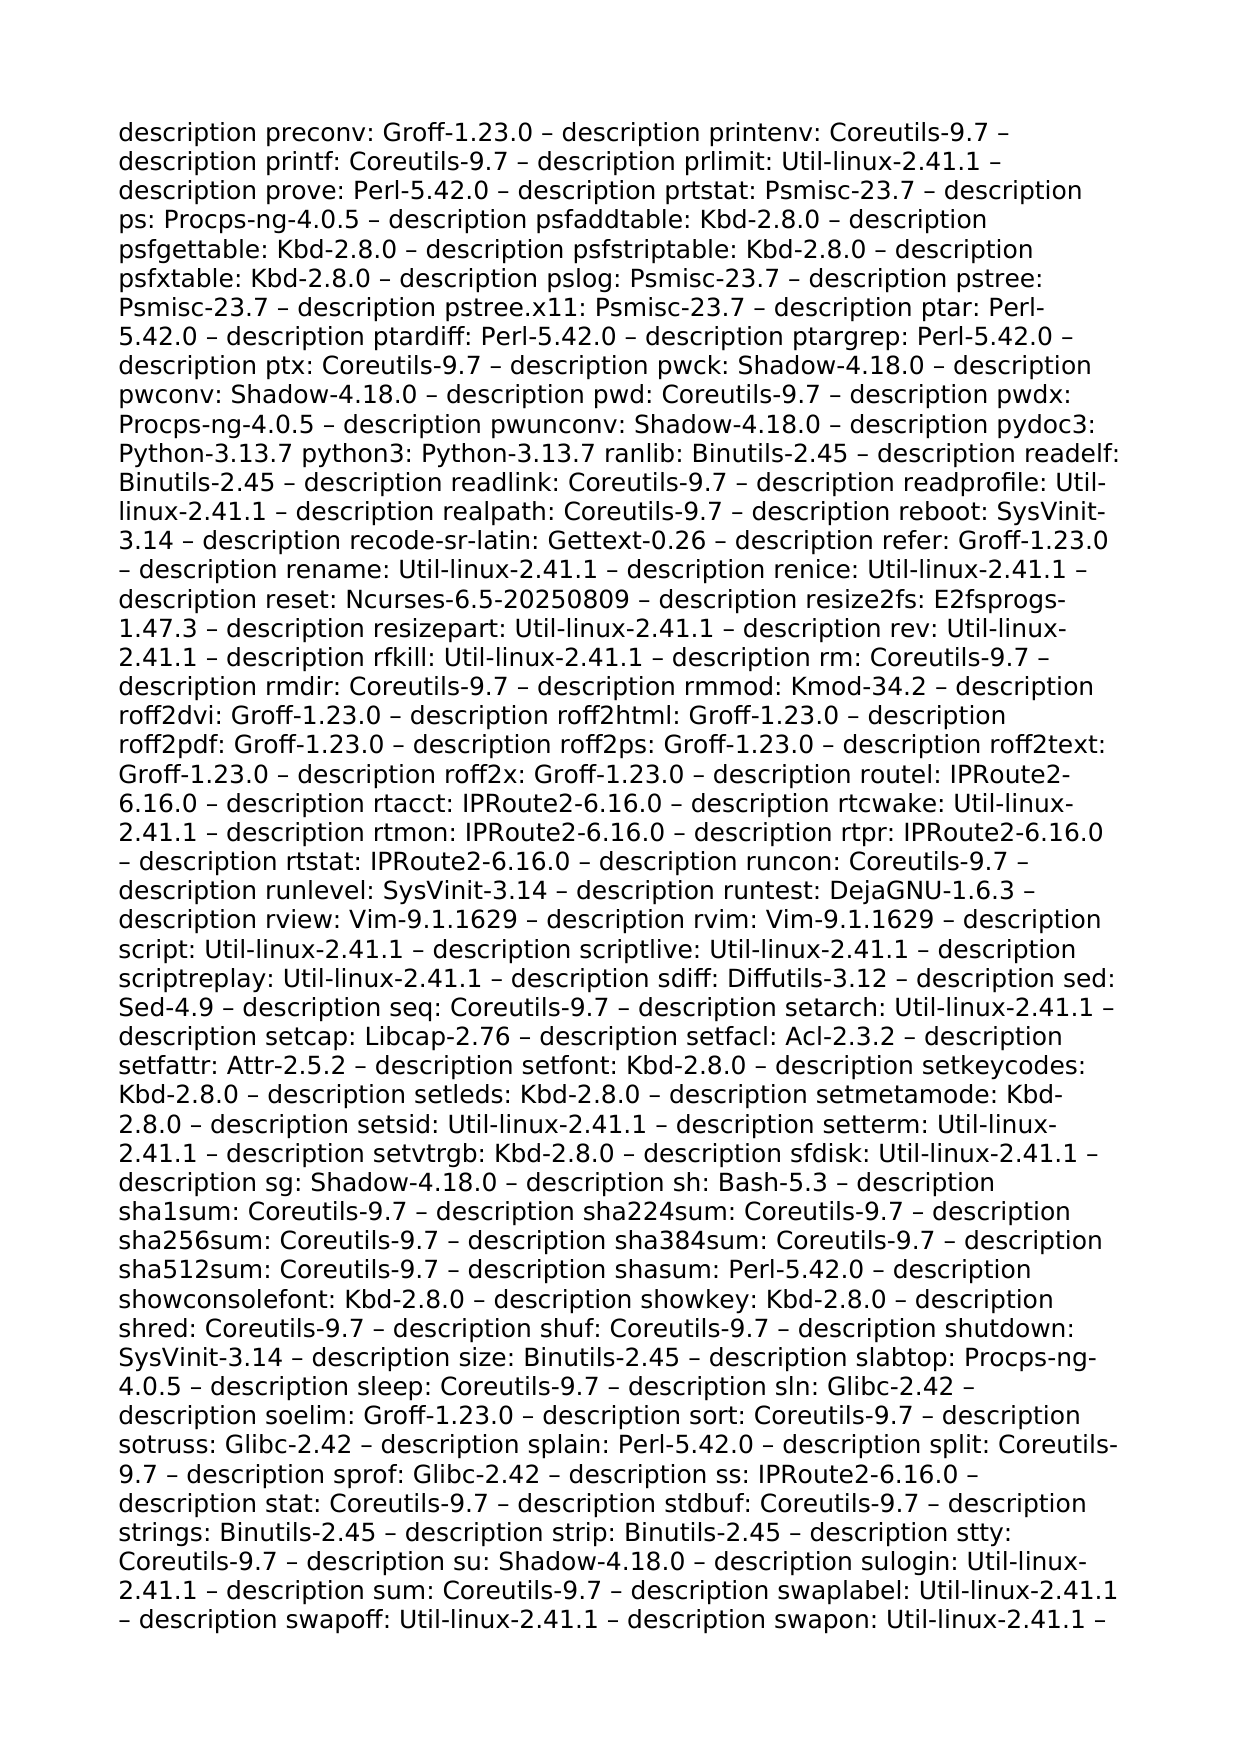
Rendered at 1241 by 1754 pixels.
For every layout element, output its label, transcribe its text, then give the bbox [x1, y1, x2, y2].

text description preconv: Groff-1.23.0 – description printenv: Coreutils-9.7 – description printf: Coreutils-9.7 – description prlimit: Util-linux-2.41.1 – description prove: Perl-5.42.0 – description prtstat: Psmisc-23.7 – description ps: Procps-ng-4.0.5 – description psfaddtable: Kbd-2.8.0 – description psfgettable: Kbd-2.8.0 – description psfstriptable: Kbd-2.8.0 – description psfxtable: Kbd-2.8.0 – description pslog: Psmisc-23.7 – description pstree: Psmisc-23.7 – description pstree.x11: Psmisc-23.7 – description ptar: Perl-5.42.0 – description ptardiff: Perl-5.42.0 – description ptargrep: Perl-5.42.0 – description ptx: Coreutils-9.7 – description pwck: Shadow-4.18.0 – description pwconv: Shadow-4.18.0 – description pwd: Coreutils-9.7 – description pwdx: Procps-ng-4.0.5 – description pwunconv: Shadow-4.18.0 – description pydoc3: Python-3.13.7 python3: Python-3.13.7 ranlib: Binutils-2.45 – description readelf: Binutils-2.45 – description readlink: Coreutils-9.7 – description readprofile: Util-linux-2.41.1 – description realpath: Coreutils-9.7 – description reboot: SysVinit-3.14 – description recode-sr-latin: Gettext-0.26 – description refer: Groff-1.23.0 – description rename: Util-linux-2.41.1 – description renice: Util-linux-2.41.1 – description reset: Ncurses-6.5-20250809 – description resize2fs: E2fsprogs-1.47.3 – description resizepart: Util-linux-2.41.1 – description rev: Util-linux-2.41.1 – description rfkill: Util-linux-2.41.1 – description rm: Coreutils-9.7 – description rmdir: Coreutils-9.7 – description rmmod: Kmod-34.2 – description roff2dvi: Groff-1.23.0 – description roff2html: Groff-1.23.0 – description roff2pdf: Groff-1.23.0 – description roff2ps: Groff-1.23.0 – description roff2text: Groff-1.23.0 – description roff2x: Groff-1.23.0 – description routel: IPRoute2-6.16.0 – description rtacct: IPRoute2-6.16.0 – description rtcwake: Util-linux-2.41.1 – description rtmon: IPRoute2-6.16.0 – description rtpr: IPRoute2-6.16.0 – description rtstat: IPRoute2-6.16.0 – description runcon: Coreutils-9.7 – description runlevel: SysVinit-3.14 – description runtest: DejaGNU-1.6.3 – description rview: Vim-9.1.1629 – description rvim: Vim-9.1.1629 – description script: Util-linux-2.41.1 – description scriptlive: Util-linux-2.41.1 – description scriptreplay: Util-linux-2.41.1 – description sdiff: Diffutils-3.12 – description sed: Sed-4.9 – description seq: Coreutils-9.7 – description setarch: Util-linux-2.41.1 – description setcap: Libcap-2.76 – description setfacl: Acl-2.3.2 – description setfattr: Attr-2.5.2 – description setfont: Kbd-2.8.0 – description setkeycodes: Kbd-2.8.0 – description setleds: Kbd-2.8.0 – description setmetamode: Kbd-2.8.0 – description setsid: Util-linux-2.41.1 – description setterm: Util-linux-2.41.1 – description setvtrgb: Kbd-2.8.0 – description sfdisk: Util-linux-2.41.1 – description sg: Shadow-4.18.0 – description sh: Bash-5.3 – description sha1sum: Coreutils-9.7 – description sha224sum: Coreutils-9.7 – description sha256sum: Coreutils-9.7 – description sha384sum: Coreutils-9.7 – description sha512sum: Coreutils-9.7 – description shasum: Perl-5.42.0 – description showconsolefont: Kbd-2.8.0 – description showkey: Kbd-2.8.0 – description shred: Coreutils-9.7 – description shuf: Coreutils-9.7 – description shutdown: SysVinit-3.14 – description size: Binutils-2.45 – description slabtop: Procps-ng-4.0.5 – description sleep: Coreutils-9.7 – description sln: Glibc-2.42 – description soelim: Groff-1.23.0 – description sort: Coreutils-9.7 – description sotruss: Glibc-2.42 – description splain: Perl-5.42.0 – description split: Coreutils-9.7 – description sprof: Glibc-2.42 – description ss: IPRoute2-6.16.0 – description stat: Coreutils-9.7 – description stdbuf: Coreutils-9.7 – description strings: Binutils-2.45 – description strip: Binutils-2.45 – description stty: Coreutils-9.7 – description su: Shadow-4.18.0 – description sulogin: Util-linux-2.41.1 – description sum: Coreutils-9.7 – description swaplabel: Util-linux-2.41.1 – description swapoff: Util-linux-2.41.1 – description swapon: Util-linux-2.41.1 – [118, 118, 1122, 1635]
